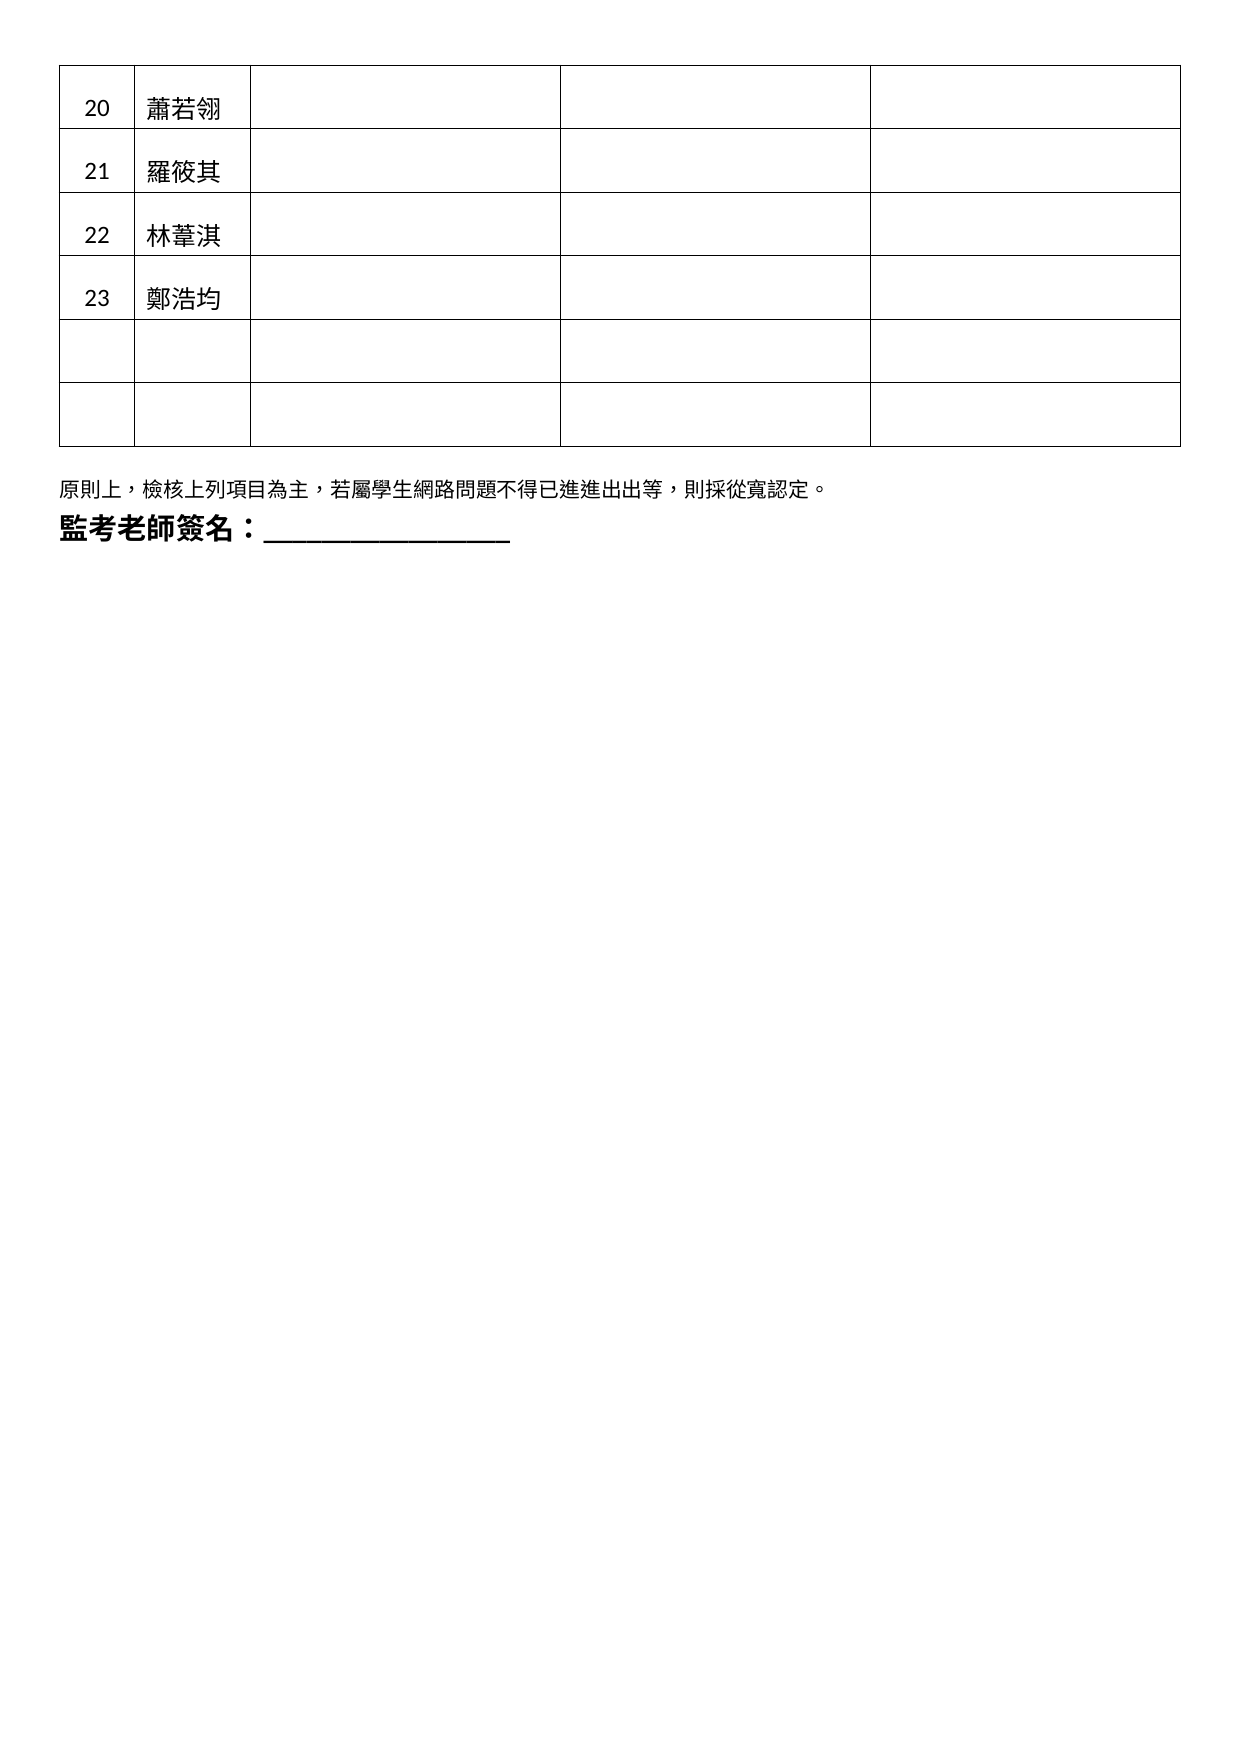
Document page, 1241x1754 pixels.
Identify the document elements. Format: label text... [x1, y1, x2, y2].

table_cell [561, 193, 870, 255]
table_cell [60, 383, 134, 446]
table_cell [871, 383, 1180, 446]
table_cell [871, 66, 1180, 128]
table_cell 22 [60, 193, 134, 255]
table_cell [251, 383, 560, 446]
table_cell [251, 66, 560, 128]
table_cell [561, 256, 870, 319]
table_cell 20 [60, 66, 134, 128]
table_cell 羅筱其 [135, 129, 250, 192]
table_cell [871, 129, 1180, 192]
table_cell [251, 320, 560, 382]
table_cell 21 [60, 129, 134, 192]
table_cell [135, 320, 250, 382]
table_cell [871, 193, 1180, 255]
table_cell 林葦淇 [135, 193, 250, 255]
table_cell [561, 383, 870, 446]
table_cell [135, 383, 250, 446]
table_cell [251, 256, 560, 319]
text 監考老師簽名：_________________ [59, 509, 1181, 547]
table_cell 鄭浩均 [135, 256, 250, 319]
text 原則上，檢核上列項目為主，若屬學生網路問題不得已進進出出等，則採從寬認定。 [59, 447, 1181, 509]
table_cell [60, 320, 134, 382]
table_cell [561, 129, 870, 192]
table_cell 蕭若翎 [135, 66, 250, 128]
table_cell 23 [60, 256, 134, 319]
table_cell [251, 129, 560, 192]
table_cell [871, 320, 1180, 382]
table_cell [251, 193, 560, 255]
table_cell [871, 256, 1180, 319]
table_cell [561, 320, 870, 382]
table_cell [561, 66, 870, 128]
